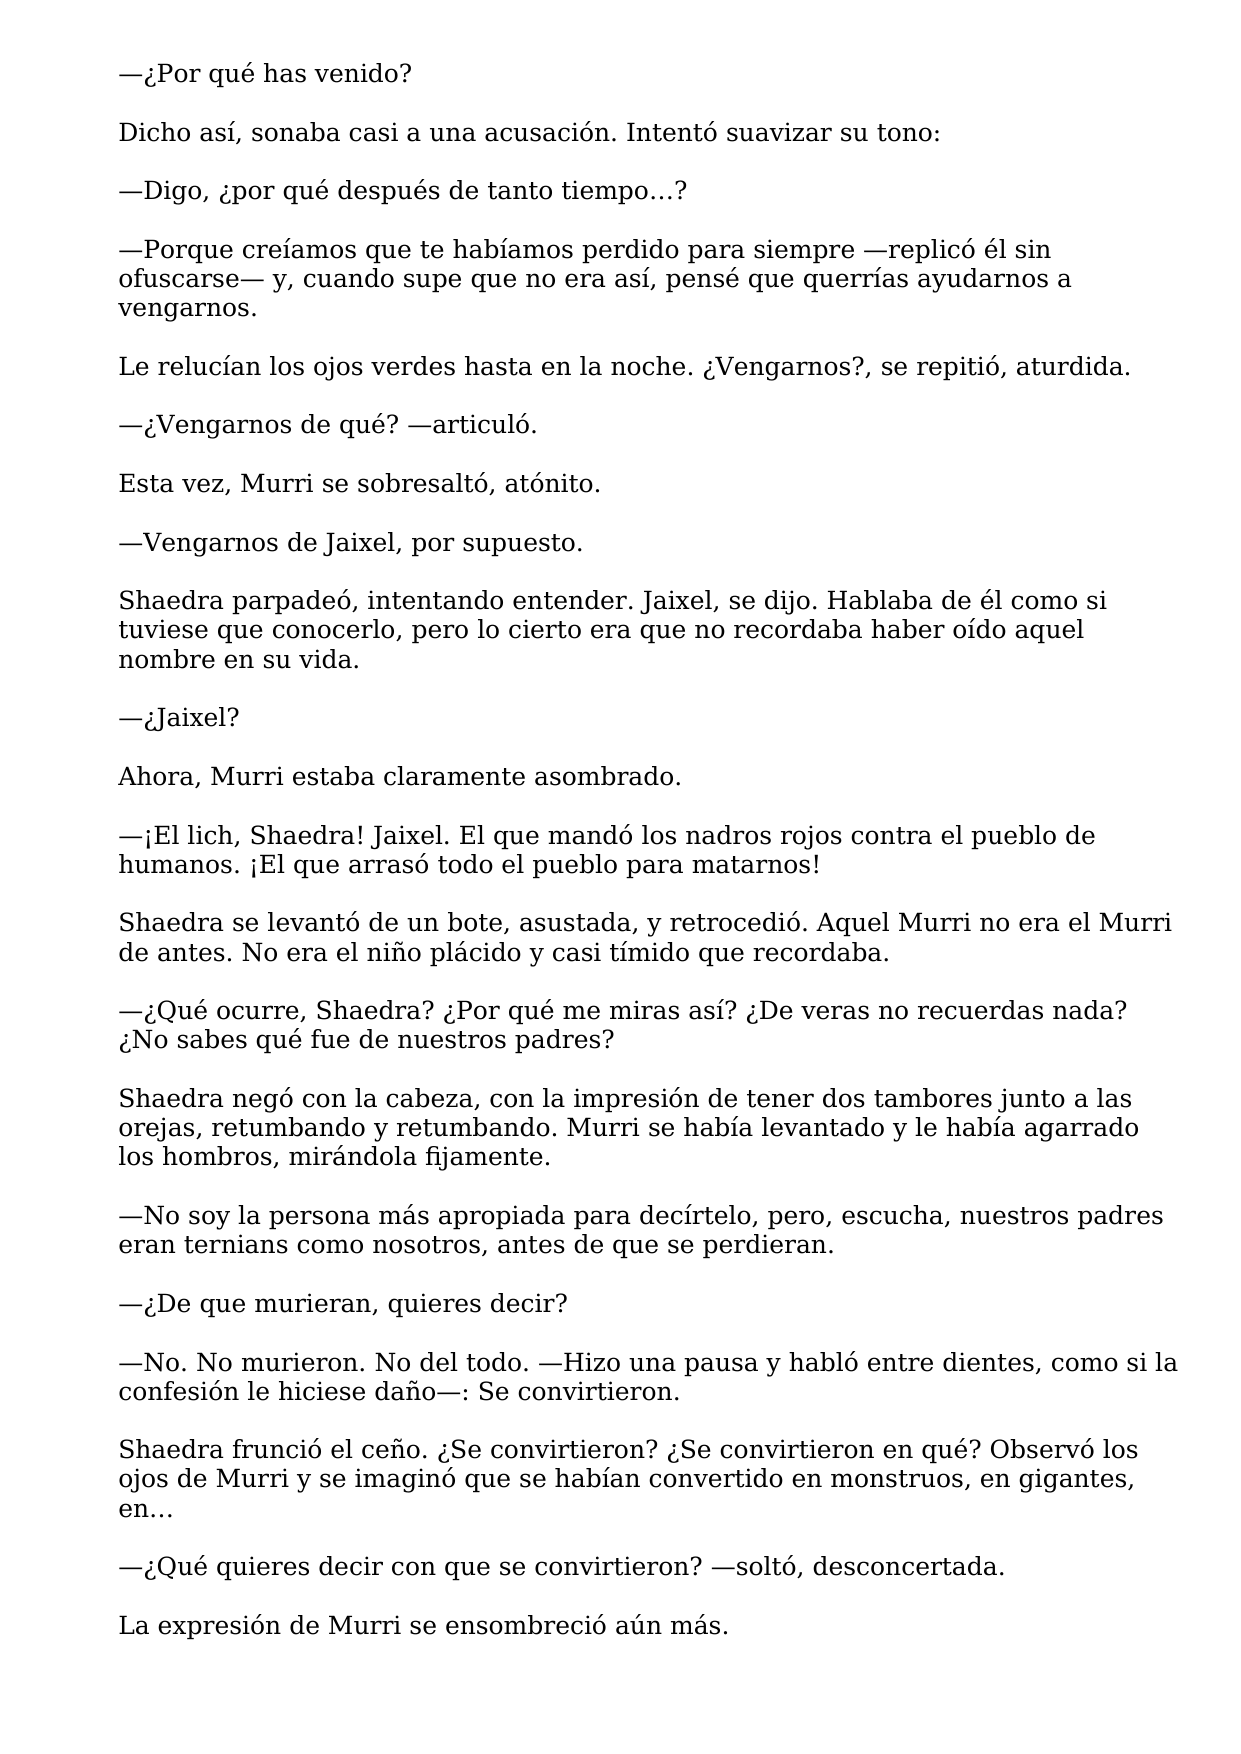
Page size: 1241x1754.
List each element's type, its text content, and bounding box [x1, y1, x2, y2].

text Esta vez, Murri se sobresaltó, atónito. [118, 469, 1181, 498]
text Le relucían los ojos verdes hasta en la noche. ¿Vengarnos?, se repitió, aturdida. [118, 352, 1181, 381]
text Shaedra negó con la cabeza, con la impresión de tener dos tambores junto a las orejas, retumbando y retumbando. Murri se había levantado y le había agarrado los hombros, mirándola fijamente. [118, 1084, 1181, 1172]
text Dicho así, sonaba casi a una acusación. Intentó suavizar su tono: [118, 118, 1181, 147]
text La expresión de Murri se ensombreció aún más. [118, 1611, 1181, 1640]
text —¿Jaixel? [118, 703, 1181, 733]
text —Digo, ¿por qué después de tanto tiempo…? [118, 176, 1181, 206]
text —Vengarnos de Jaixel, por supuesto. [118, 528, 1181, 557]
text —¿Qué ocurre, Shaedra? ¿Por qué me miras así? ¿De veras no recuerdas nada? ¿No sabes qué fue de nuestros padres? [118, 996, 1181, 1055]
text —Porque creíamos que te habíamos perdido para siempre —replicó él sin ofuscarse— y, cuando supe que no era así, pensé que querrías ayudarnos a vengarnos. [118, 235, 1181, 322]
text —¡El lich, Shaedra! Jaixel. El que mandó los nadros rojos contra el pueblo de humanos. ¡El que arrasó todo el pueblo para matarnos! [118, 821, 1181, 879]
text Ahora, Murri estaba claramente asombrado. [118, 762, 1181, 791]
text Shaedra parpadeó, intentando entender. Jaixel, se dijo. Hablaba de él como si tuviese que conocerlo, pero lo cierto era que no recordaba haber oído aquel nombre en su vida. [118, 587, 1181, 674]
text —¿De que murieran, quieres decir? [118, 1289, 1181, 1318]
text —No soy la persona más apropiada para decírtelo, pero, escucha, nuestros padres eran ternians como nosotros, antes de que se perdieran. [118, 1201, 1181, 1259]
text Shaedra se levantó de un bote, asustada, y retrocedió. Aquel Murri no era el Murri de antes. No era el niño plácido y casi tímido que recordaba. [118, 909, 1181, 967]
text —¿Qué quieres decir con que se convirtieron? —soltó, desconcertada. [118, 1552, 1181, 1582]
text Shaedra frunció el ceño. ¿Se convirtieron? ¿Se convirtieron en qué? Observó los ojos de Murri y se imaginó que se habían convertido en monstruos, en gigantes, en… [118, 1436, 1181, 1523]
text —No. No murieron. No del todo. —Hizo una pausa y habló entre dientes, como si la confesión le hiciese daño—: Se convirtieron. [118, 1348, 1181, 1406]
text —¿Vengarnos de qué? —articuló. [118, 411, 1181, 440]
text —¿Por qué has venido? [118, 59, 1181, 88]
